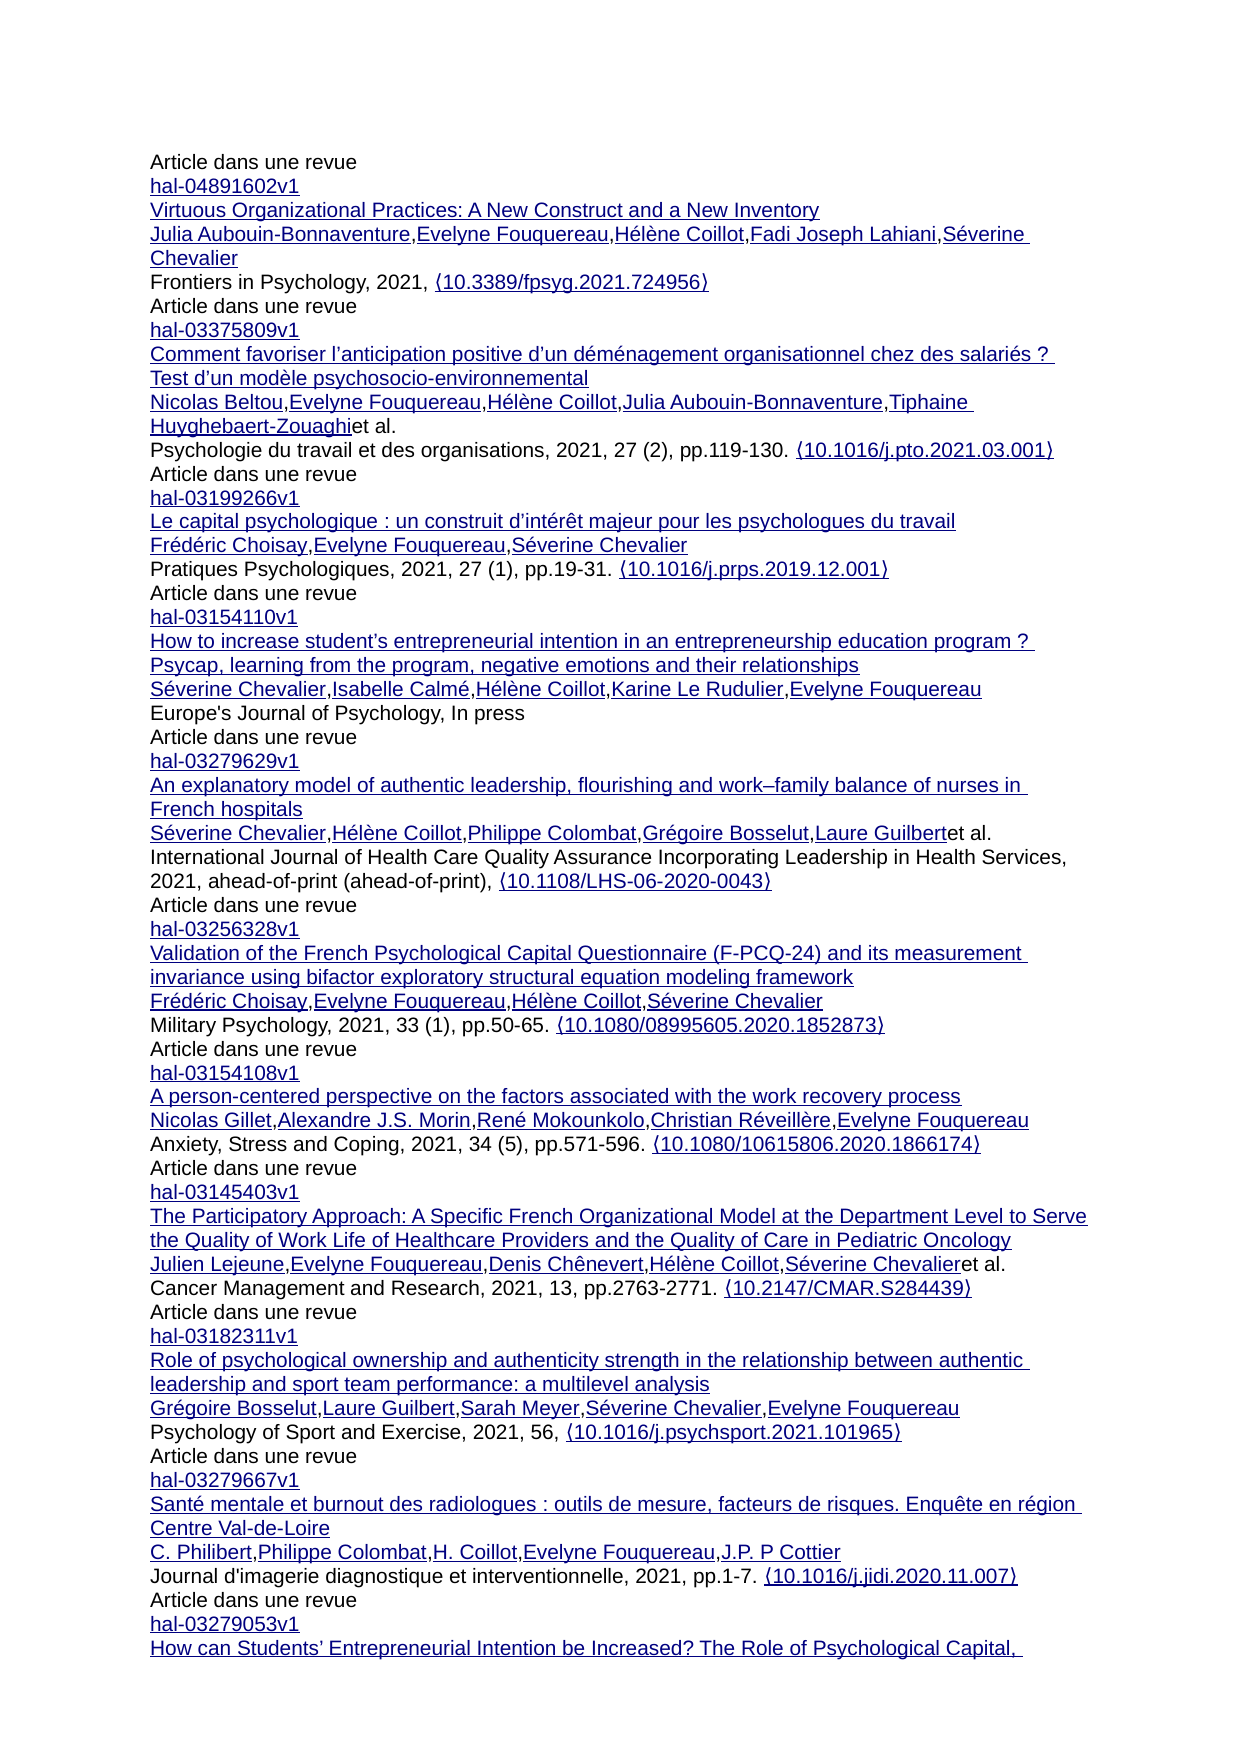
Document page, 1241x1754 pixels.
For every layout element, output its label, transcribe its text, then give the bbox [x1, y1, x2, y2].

table_cell A person-centered perspective on the factors associated with the work recovery process Nicolas Gillet,Alexandre J.S. Morin,René Mokounkolo,Christian Réveillère,Evelyne Fouquereau Anxiety, Stress and Coping, 2021, 34 (5), pp.571-596. ⟨10.1080/10615806.2020.1866174⟩ Article dans une revue hal-03145403v1 [150, 1084, 1090, 1204]
table_cell Article dans une revue hal-04891602v1 [150, 150, 1090, 198]
table_cell Le capital psychologique : un construit d’intérêt majeur pour les psychologues du travail Frédéric Choisay,Evelyne Fouquereau,Séverine Chevalier Pratiques Psychologiques, 2021, 27 (1), pp.19-31. ⟨10.1016/j.prps.2019.12.001⟩ Article dans une revue hal-03154110v1 [150, 509, 1090, 629]
table_cell How can Students’ Entrepreneurial Intention be Increased? The Role of Psychological Capital, [150, 1635, 1090, 1659]
table_cell Role of psychological ownership and authenticity strength in the relationship between authentic leadership and sport team performance: a multilevel analysis Grégoire Bosselut,Laure Guilbert,Sarah Meyer,Séverine Chevalier,Evelyne Fouquereau Psychology of Sport and Exercise, 2021, 56, ⟨10.1016/j.psychsport.2021.101965⟩ Article dans une revue hal-03279667v1 [150, 1348, 1090, 1492]
table_cell Comment favoriser l’anticipation positive d’un déménagement organisationnel chez des salariés ? Test d’un modèle psychosocio-environnemental Nicolas Beltou,Evelyne Fouquereau,Hélène Coillot,Julia Aubouin-Bonnaventure,Tiphaine Huyghebaert-Zouaghiet al. Psychologie du travail et des organisations, 2021, 27 (2), pp.119-130. ⟨10.1016/j.pto.2021.03.001⟩ Article dans une revue hal-03199266v1 [150, 342, 1090, 509]
table_cell An explanatory model of authentic leadership, flourishing and work–family balance of nurses in French hospitals Séverine Chevalier,Hélène Coillot,Philippe Colombat,Grégoire Bosselut,Laure Guilbertet al. International Journal of Health Care Quality Assurance Incorporating Leadership in Health Services, 2021, ahead-of-print (ahead-of-print), ⟨10.1108/LHS-06-2020-0043⟩ Article dans une revue hal-03256328v1 [150, 773, 1090, 941]
table_cell The Participatory Approach: A Specific French Organizational Model at the Department Level to Serve the Quality of Work Life of Healthcare Providers and the Quality of Care in Pediatric Oncology Julien Lejeune,Evelyne Fouquereau,Denis Chênevert,Hélène Coillot,Séverine Chevalieret al. Cancer Management and Research, 2021, 13, pp.2763-2771. ⟨10.2147/CMAR.S284439⟩ Article dans une revue hal-03182311v1 [150, 1204, 1090, 1348]
table_cell How to increase student’s entrepreneurial intention in an entrepreneurship education program ? Psycap, learning from the program, negative emotions and their relationships Séverine Chevalier,Isabelle Calmé,Hélène Coillot,Karine Le Rudulier,Evelyne Fouquereau Europe's Journal of Psychology, In press Article dans une revue hal-03279629v1 [150, 629, 1090, 773]
table_cell Validation of the French Psychological Capital Questionnaire (F-PCQ-24) and its measurement invariance using bifactor exploratory structural equation modeling framework Frédéric Choisay,Evelyne Fouquereau,Hélène Coillot,Séverine Chevalier Military Psychology, 2021, 33 (1), pp.50-65. ⟨10.1080/08995605.2020.1852873⟩ Article dans une revue hal-03154108v1 [150, 941, 1090, 1084]
table_cell Virtuous Organizational Practices: A New Construct and a New Inventory Julia Aubouin-Bonnaventure,Evelyne Fouquereau,Hélène Coillot,Fadi Joseph Lahiani,Séverine Chevalier Frontiers in Psychology, 2021, ⟨10.3389/fpsyg.2021.724956⟩ Article dans une revue hal-03375809v1 [150, 198, 1090, 342]
table_cell Santé mentale et burnout des radiologues : outils de mesure, facteurs de risques. Enquête en région Centre Val-de-Loire C. Philibert,Philippe Colombat,H. Coillot,Evelyne Fouquereau,J.P. P Cottier Journal d'imagerie diagnostique et interventionnelle, 2021, pp.1-7. ⟨10.1016/j.jidi.2020.11.007⟩ Article dans une revue hal-03279053v1 [150, 1492, 1090, 1635]
